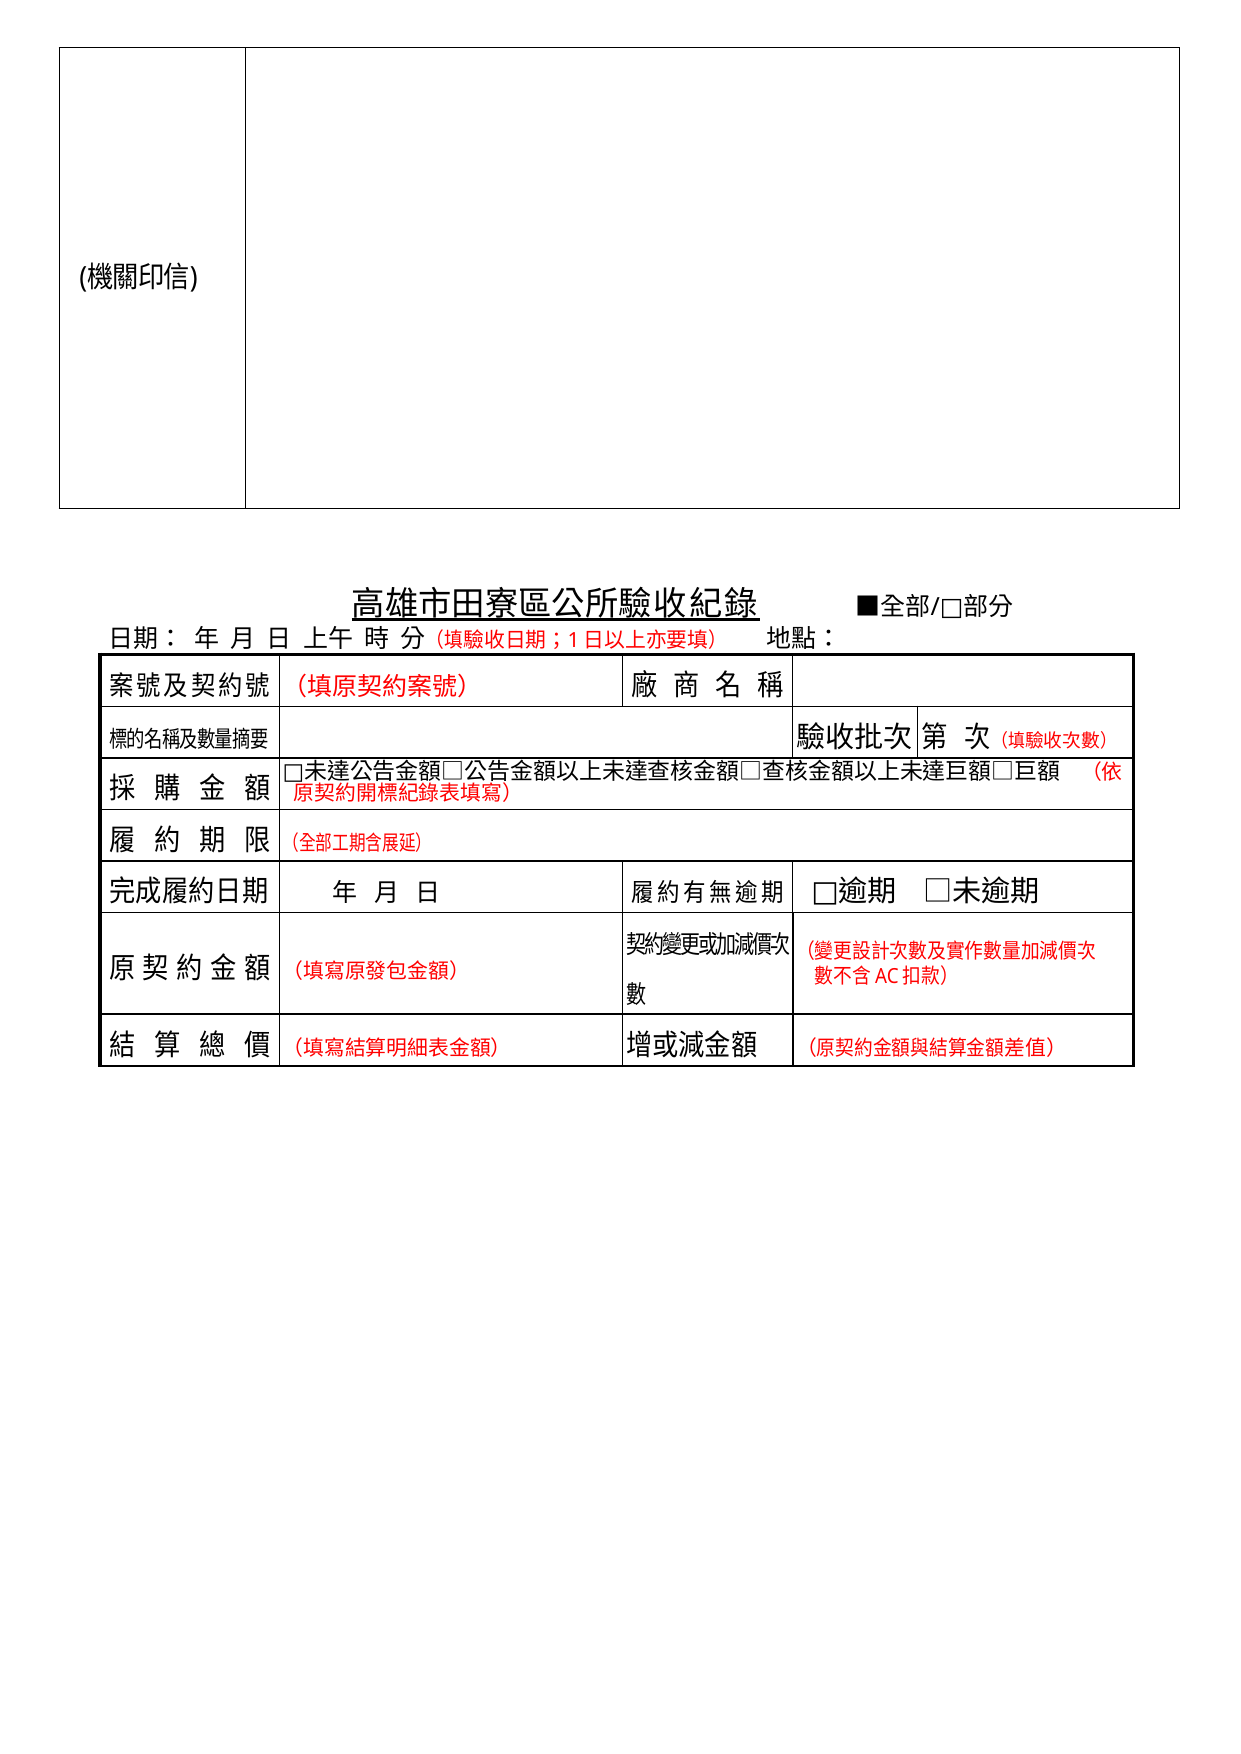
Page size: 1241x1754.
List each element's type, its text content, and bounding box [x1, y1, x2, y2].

table_cell （變更設計次數及實作數量加減價次 數不含AC扣款） [794, 913, 1132, 1013]
text 日期： 年 月 日 上午 時 分（填驗收日期；1日以上亦要填） 地點： [71, 625, 1205, 652]
table_cell （填寫原發包金額） [280, 913, 622, 1013]
table_cell 第 次（填驗收次數） [918, 707, 1132, 757]
table_cell 履約期限 [102, 810, 279, 860]
table_header 廠商名稱 [623, 656, 792, 706]
table_cell □未達公告金額□公告金額以上未達查核金額□查核金額以上未達巨額□巨額 （依原契約開標紀錄表填寫） [280, 759, 1132, 809]
table_cell 原契約金額 [102, 913, 279, 1013]
table_cell 採購金額 [102, 759, 279, 809]
table_header [793, 656, 1132, 706]
table_cell 驗收批次 [793, 707, 917, 757]
text 高雄市田寮區公所驗收紀錄 ■全部/□部分 [71, 577, 1199, 625]
table_header 案號及契約號 [102, 656, 279, 706]
table_cell （原契約金額與結算金額差值） [794, 1015, 1132, 1065]
table_cell 年 月 日 [280, 862, 622, 912]
table_cell 完成履約日期 [102, 862, 279, 912]
table_cell 契約變更或加減價次數 [623, 913, 792, 1013]
table_cell (機關印信) [60, 48, 245, 508]
table_cell （填寫結算明細表金額） [280, 1015, 622, 1065]
table_cell 增或減金額 [623, 1015, 792, 1065]
table_cell [246, 48, 1179, 508]
table_cell （全部工期含展延） [280, 810, 1132, 860]
table_cell [280, 707, 792, 757]
table_cell □逾期 □未逾期 [793, 862, 1132, 912]
table_header （填原契約案號） [280, 656, 622, 706]
table_cell 履約有無逾期 [623, 862, 792, 912]
table_cell 標的名稱及數量摘要 [102, 707, 279, 757]
table_cell 結算總價 [102, 1015, 279, 1065]
